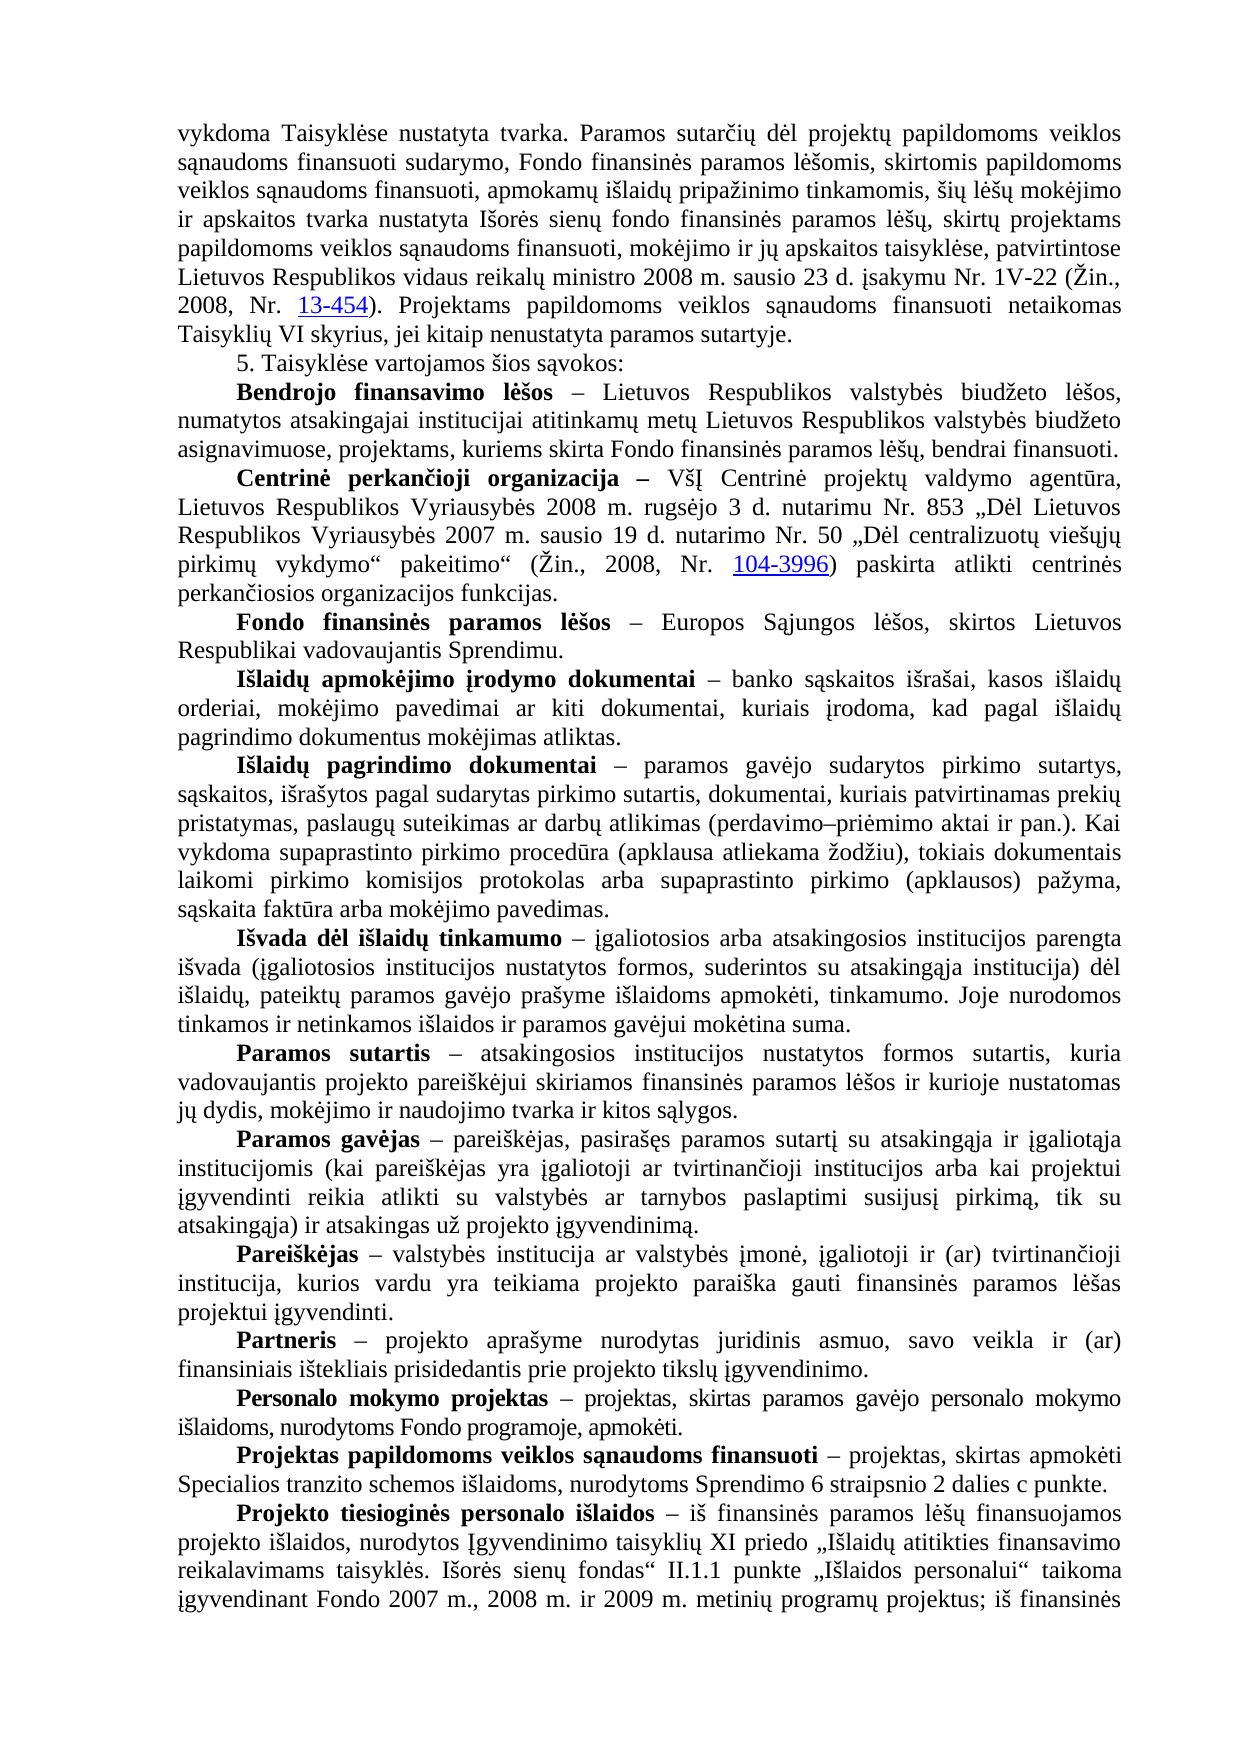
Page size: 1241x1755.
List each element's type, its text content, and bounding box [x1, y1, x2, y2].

text Išvada dėl išlaidų tinkamumo – įgaliotosios arba atsakingosios institucijos parengta išvada (įgaliotosios institucijos nustatytos formos, suderintos su atsakingąja institucija) dėl išlaidų, pateiktų paramos gavėjo prašyme išlaidoms apmokėti, tinkamumo. Joje nurodomos tinkamos ir netinkamos išlaidos ir paramos gavėjui mokėtina suma. [177, 923, 1122, 1038]
text vykdoma Taisyklėse nustatyta tvarka. Paramos sutarčių dėl projektų papildomoms veiklos sąnaudoms finansuoti sudarymo, Fondo finansinės paramos lėšomis, skirtomis papildomoms veiklos sąnaudoms finansuoti, apmokamų išlaidų pripažinimo tinkamomis, šių lėšų mokėjimo ir apskaitos tvarka nustatyta Išorės sienų fondo finansinės paramos lėšų, skirtų projektams papildomoms veiklos sąnaudoms finansuoti, mokėjimo ir jų apskaitos taisyklėse, patvirtintose Lietuvos Respublikos vidaus reikalų ministro 2008 m. sausio 23 d. įsakymu Nr. 1V-22 (Žin., 2008, Nr. 13-454). Projektams papildomoms veiklos sąnaudoms finansuoti netaikomas Taisyklių VI skyrius, jei kitaip nenustatyta paramos sutartyje. [177, 118, 1122, 348]
text 5. Taisyklėse vartojamos šios sąvokos: [177, 348, 1122, 377]
text Fondo finansinės paramos lėšos – Europos Sąjungos lėšos, skirtos Lietuvos Respublikai vadovaujantis Sprendimu. [177, 607, 1122, 664]
text Paramos gavėjas – pareiškėjas, pasirašęs paramos sutartį su atsakingąja ir įgaliotąja institucijomis (kai pareiškėjas yra įgaliotoji ar tvirtinančioji institucijos arba kai projektui įgyvendinti reikia atlikti su valstybės ar tarnybos paslaptimi susijusį pirkimą, tik su atsakingąja) ir atsakingas už projekto įgyvendinimą. [177, 1124, 1122, 1239]
text Projekto tiesioginės personalo išlaidos – iš finansinės paramos lėšų finansuojamos projekto išlaidos, nurodytos Įgyvendinimo taisyklių XI priedo „Išlaidų atitikties finansavimo reikalavimams taisyklės. Išorės sienų fondas“ II.1.1 punkte „Išlaidos personalui“ taikoma įgyvendinant Fondo 2007 m., 2008 m. ir 2009 m. metinių programų projektus; iš finansinės [177, 1498, 1122, 1613]
text Pareiškėjas – valstybės institucija ar valstybės įmonė, įgaliotoji ir (ar) tvirtinančioji institucija, kurios vardu yra teikiama projekto paraiška gauti finansinės paramos lėšas projektui įgyvendinti. [177, 1239, 1122, 1326]
text Paramos sutartis – atsakingosios institucijos nustatytos formos sutartis, kuria vadovaujantis projekto pareiškėjui skiriamos finansinės paramos lėšos ir kurioje nustatomas jų dydis, mokėjimo ir naudojimo tvarka ir kitos sąlygos. [177, 1038, 1122, 1124]
text Bendrojo finansavimo lėšos – Lietuvos Respublikos valstybės biudžeto lėšos, numatytos atsakingajai institucijai atitinkamų metų Lietuvos Respublikos valstybės biudžeto asignavimuose, projektams, kuriems skirta Fondo finansinės paramos lėšų, bendrai finansuoti. [177, 377, 1122, 463]
text Personalo mokymo projektas – projektas, skirtas paramos gavėjo personalo mokymo išlaidoms, nurodytoms Fondo programoje, apmokėti. [177, 1383, 1122, 1441]
text Centrinė perkančioji organizacija – VšĮ Centrinė projektų valdymo agentūra, Lietuvos Respublikos Vyriausybės 2008 m. rugsėjo 3 d. nutarimu Nr. 853 „Dėl Lietuvos Respublikos Vyriausybės 2007 m. sausio 19 d. nutarimo Nr. 50 „Dėl centralizuotų viešųjų pirkimų vykdymo“ pakeitimo“ (Žin., 2008, Nr. 104-3996) paskirta atlikti centrinės perkančiosios organizacijos funkcijas. [177, 463, 1122, 607]
text Projektas papildomoms veiklos sąnaudoms finansuoti – projektas, skirtas apmokėti Specialios tranzito schemos išlaidoms, nurodytoms Sprendimo 6 straipsnio 2 dalies c punkte. [177, 1441, 1122, 1498]
text Išlaidų pagrindimo dokumentai – paramos gavėjo sudarytos pirkimo sutartys, sąskaitos, išrašytos pagal sudarytas pirkimo sutartis, dokumentai, kuriais patvirtinamas prekių pristatymas, paslaugų suteikimas ar darbų atlikimas (perdavimo–priėmimo aktai ir pan.). Kai vykdoma supaprastinto pirkimo procedūra (apklausa atliekama žodžiu), tokiais dokumentais laikomi pirkimo komisijos protokolas arba supaprastinto pirkimo (apklausos) pažyma, sąskaita faktūra arba mokėjimo pavedimas. [177, 751, 1122, 923]
text Išlaidų apmokėjimo įrodymo dokumentai – banko sąskaitos išrašai, kasos išlaidų orderiai, mokėjimo pavedimai ar kiti dokumentai, kuriais įrodoma, kad pagal išlaidų pagrindimo dokumentus mokėjimas atliktas. [177, 664, 1122, 751]
text Partneris – projekto aprašyme nurodytas juridinis asmuo, savo veikla ir (ar) finansiniais ištekliais prisidedantis prie projekto tikslų įgyvendinimo. [177, 1326, 1122, 1383]
